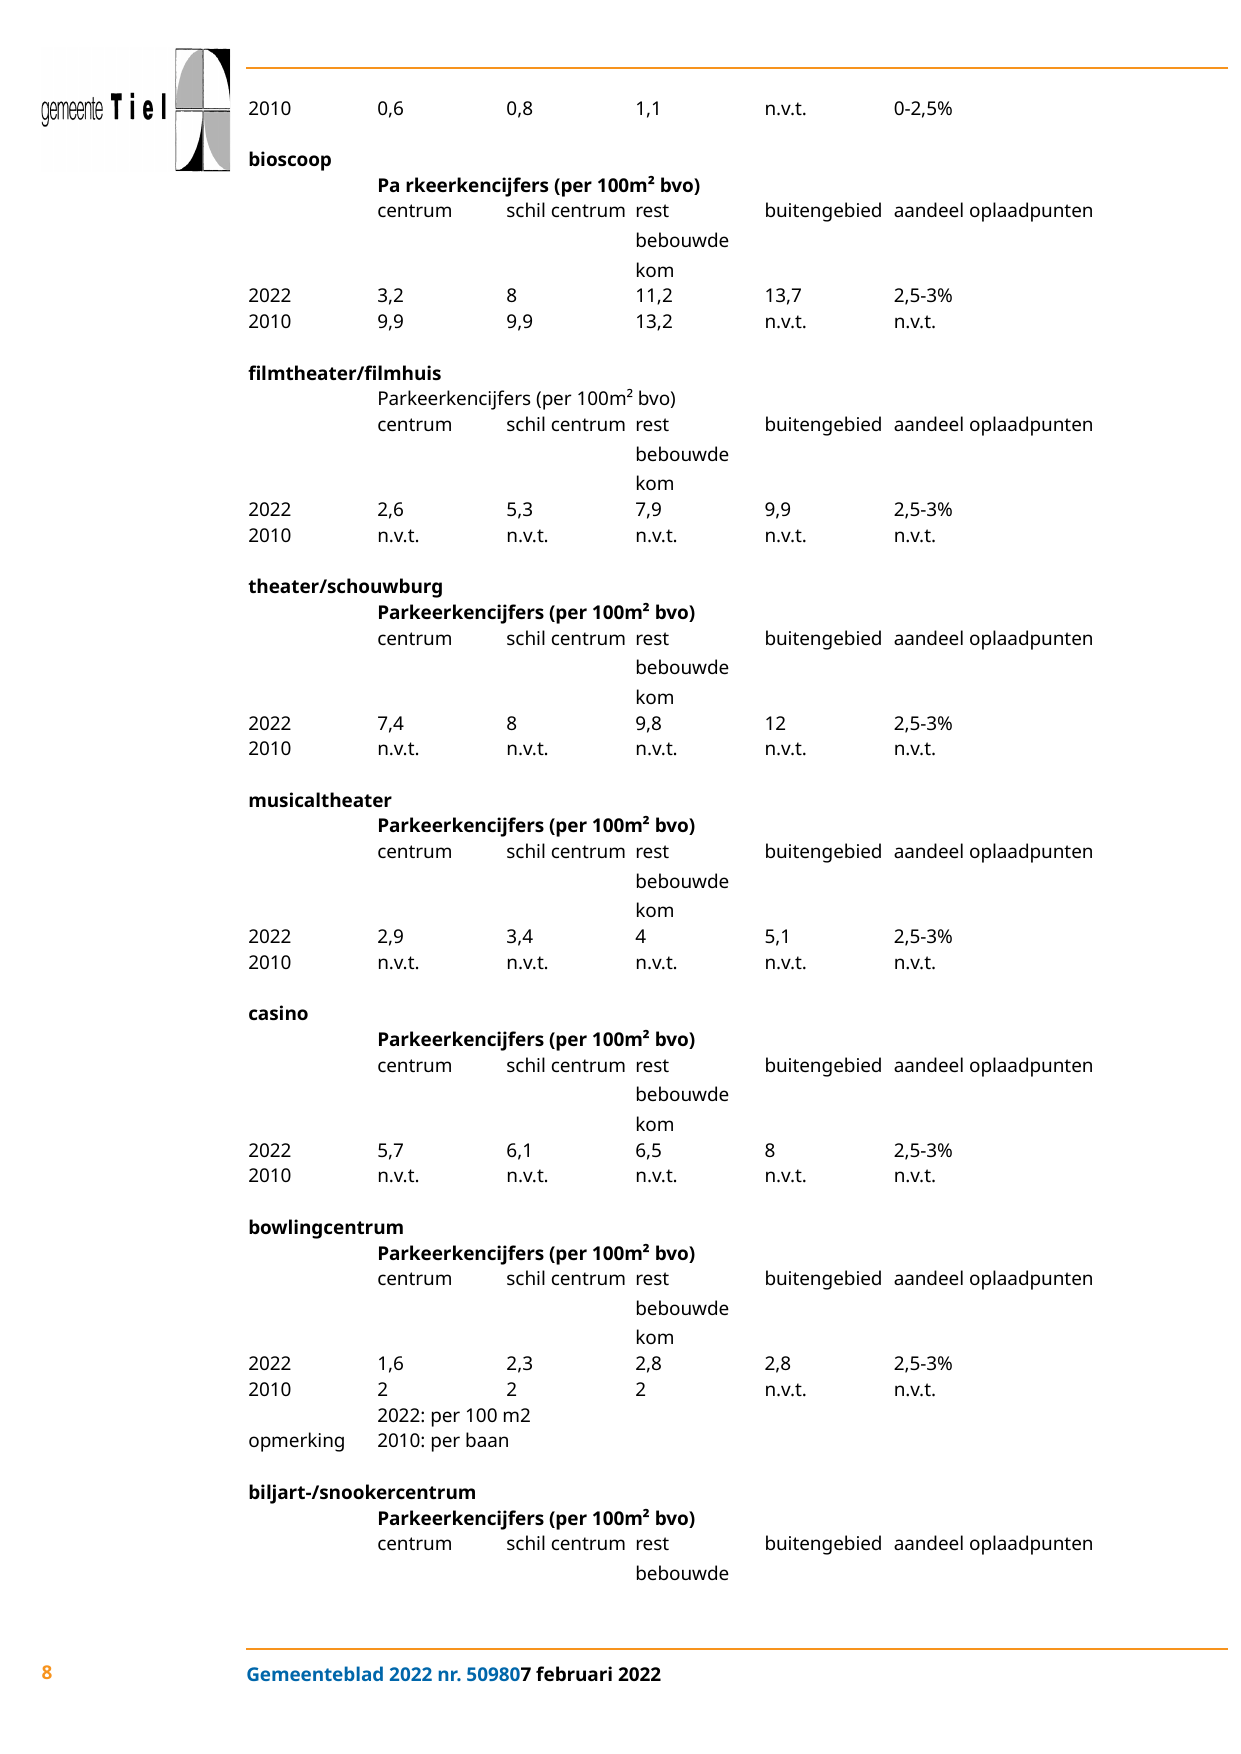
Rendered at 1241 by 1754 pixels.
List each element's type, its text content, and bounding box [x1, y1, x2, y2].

table_cell [894, 975, 1022, 1000]
table_cell [1023, 1428, 1152, 1453]
table_cell [635, 975, 764, 1000]
table_cell rest bebouwde kom [635, 838, 764, 923]
table_cell n.v.t. [764, 1163, 893, 1188]
table_cell [1023, 360, 1152, 386]
table_cell [248, 1505, 377, 1530]
table_cell n.v.t. [894, 308, 1022, 334]
table_cell [248, 548, 377, 573]
table_cell [1023, 1376, 1152, 1402]
table_cell [894, 1428, 1022, 1453]
table_cell 2010 [248, 949, 377, 975]
table_cell [248, 411, 377, 496]
table_cell 2010 [248, 308, 377, 334]
table_cell [894, 1188, 1022, 1214]
table_cell n.v.t. [764, 949, 893, 975]
table_cell Parkeerkencijfers (per 100m² bvo) [377, 813, 893, 838]
table_cell bioscoop [248, 146, 377, 172]
table_cell [377, 1453, 506, 1479]
table_cell [764, 1402, 893, 1427]
table_cell [377, 1000, 506, 1026]
table_cell [894, 1026, 1022, 1052]
table_cell 3,2 [377, 283, 506, 308]
table_cell [635, 787, 764, 813]
table_cell [248, 1530, 377, 1586]
table_cell [894, 761, 1022, 787]
table_cell 2,5-3% [894, 283, 1022, 308]
table_cell 2,3 [506, 1350, 635, 1376]
table_cell buitengebied [764, 1052, 893, 1137]
table_cell 2010 [248, 735, 377, 761]
table_cell n.v.t. [377, 522, 506, 548]
table_cell [764, 975, 893, 1000]
table_cell buitengebied [764, 411, 893, 496]
table_cell [764, 1188, 893, 1214]
table_cell 5,7 [377, 1137, 506, 1162]
table_cell [894, 1453, 1022, 1479]
table_cell 5,3 [506, 496, 635, 522]
table_cell [1023, 121, 1152, 146]
table_cell [635, 1428, 764, 1453]
table_cell [635, 121, 764, 146]
table_cell 2,5-3% [894, 710, 1022, 735]
table_cell [635, 1000, 764, 1026]
table_cell [764, 573, 893, 599]
table_cell [764, 360, 893, 386]
table_cell 2010 [248, 1163, 377, 1188]
table_cell 2022 [248, 710, 377, 735]
table_cell [248, 599, 377, 625]
table_cell Parkeerkencijfers (per 100m² bvo) [377, 1026, 893, 1052]
table_cell [635, 1402, 764, 1427]
table_cell [764, 121, 893, 146]
table_cell rest bebouwde [635, 1530, 764, 1586]
table_cell [764, 1453, 893, 1479]
table_cell 2,6 [377, 496, 506, 522]
table_cell rest bebouwde kom [635, 1052, 764, 1137]
table_cell n.v.t. [764, 95, 893, 121]
table_cell [506, 1000, 635, 1026]
table_cell [248, 1265, 377, 1350]
table_cell [1023, 1000, 1152, 1026]
table_cell 9,9 [377, 308, 506, 334]
table_cell [506, 761, 635, 787]
table_cell musicaltheater [248, 787, 506, 813]
table_cell 13,2 [635, 308, 764, 334]
table_cell schil centrum [506, 1530, 635, 1586]
table_cell [1023, 710, 1152, 735]
table_cell 6,5 [635, 1137, 764, 1162]
table_cell [1023, 95, 1152, 121]
table_cell centrum [377, 1265, 506, 1350]
table_cell n.v.t. [894, 1163, 1022, 1188]
table_cell aandeel oplaadpunten [894, 1530, 1152, 1586]
table_cell [377, 121, 506, 146]
table_cell [506, 573, 635, 599]
table_cell [1023, 334, 1152, 360]
table_cell 2022 [248, 283, 377, 308]
table_cell theater/schouwburg [248, 573, 506, 599]
table_cell [1023, 1188, 1152, 1214]
table_cell [764, 787, 893, 813]
table_cell [1023, 386, 1152, 411]
table_cell [248, 975, 377, 1000]
table_cell 11,2 [635, 283, 764, 308]
table_cell Parkeerkencijfers (per 100m² bvo) [377, 1240, 893, 1265]
table_cell [1023, 735, 1152, 761]
table_cell [506, 334, 635, 360]
table_cell 0,6 [377, 95, 506, 121]
picture [41, 47, 231, 172]
table_cell 2022 [248, 923, 377, 949]
table_cell schil centrum [506, 1265, 635, 1350]
table_cell 1,6 [377, 1350, 506, 1376]
table_cell centrum [377, 411, 506, 496]
table_cell aandeel oplaadpunten [894, 198, 1152, 283]
table_cell 7,9 [635, 496, 764, 522]
table_cell schil centrum [506, 1052, 635, 1137]
table_cell [894, 334, 1022, 360]
table_cell [894, 1214, 1022, 1240]
table_cell 2022: per 100 m2 [377, 1402, 635, 1427]
table_cell n.v.t. [894, 1376, 1022, 1402]
table_cell n.v.t. [506, 949, 635, 975]
table_cell [377, 975, 506, 1000]
table_cell [1023, 522, 1152, 548]
table_cell 6,1 [506, 1137, 635, 1162]
table_cell 2 [377, 1376, 506, 1402]
table_cell 2022 [248, 1350, 377, 1376]
table_cell [1023, 787, 1152, 813]
table_cell n.v.t. [894, 522, 1022, 548]
table_cell [248, 386, 377, 411]
table_cell 2,5-3% [894, 1137, 1022, 1162]
table_cell aandeel oplaadpunten [894, 1052, 1152, 1137]
table_cell 5,1 [764, 923, 893, 949]
table_cell 0,8 [506, 95, 635, 121]
table_cell [248, 1188, 377, 1214]
table_cell [894, 172, 1022, 198]
table_cell 8 [506, 283, 635, 308]
table_cell rest bebouwde kom [635, 411, 764, 496]
table_cell n.v.t. [635, 1163, 764, 1188]
table_cell [248, 761, 377, 787]
table_cell 13,7 [764, 283, 893, 308]
table_cell n.v.t. [764, 308, 893, 334]
table_cell [894, 121, 1022, 146]
table_cell Parkeerkencijfers (per 100m² bvo) [377, 1505, 893, 1530]
table_cell [1023, 1505, 1152, 1530]
table_cell [894, 1479, 1022, 1505]
table_cell n.v.t. [506, 735, 635, 761]
table_cell 2 [635, 1376, 764, 1402]
table_cell 2,8 [764, 1350, 893, 1376]
table_cell 2010 [248, 1376, 377, 1402]
table_cell 2,5-3% [894, 1350, 1022, 1376]
table_cell [506, 1188, 635, 1214]
table_cell buitengebied [764, 838, 893, 923]
table_cell 4 [635, 923, 764, 949]
table_cell buitengebied [764, 625, 893, 710]
table_cell 9,9 [764, 496, 893, 522]
table_cell 8 [764, 1137, 893, 1162]
table_cell [894, 1402, 1022, 1427]
table_cell [635, 548, 764, 573]
table_cell 2010 [248, 95, 377, 121]
table_cell rest bebouwde kom [635, 625, 764, 710]
table_cell [1023, 1214, 1152, 1240]
table_cell n.v.t. [506, 1163, 635, 1188]
table_cell [248, 1402, 377, 1427]
table_cell aandeel oplaadpunten [894, 838, 1152, 923]
table_cell [635, 1214, 764, 1240]
table_cell [764, 548, 893, 573]
table_cell biljart-/snookercentrum [248, 1479, 635, 1505]
table_cell [1023, 308, 1152, 334]
table_cell 2022 [248, 1137, 377, 1162]
table_cell centrum [377, 198, 506, 283]
table_cell [1023, 1479, 1152, 1505]
table_cell 9,8 [635, 710, 764, 735]
table_cell [1023, 1137, 1152, 1162]
table_cell [248, 121, 377, 146]
table_cell n.v.t. [764, 522, 893, 548]
table_cell [635, 1188, 764, 1214]
table_cell [1023, 1453, 1152, 1479]
table_cell [377, 548, 506, 573]
table_cell [506, 787, 635, 813]
table_cell [894, 813, 1022, 838]
table_cell [248, 198, 377, 283]
table_cell [635, 146, 764, 172]
table_cell [894, 1240, 1022, 1265]
table_cell [248, 334, 377, 360]
table_cell [506, 1453, 635, 1479]
table_cell [1023, 1163, 1152, 1188]
table_cell bowlingcentrum [248, 1214, 506, 1240]
table_cell casino [248, 1000, 377, 1026]
table_cell n.v.t. [764, 735, 893, 761]
table_cell n.v.t. [377, 949, 506, 975]
table_cell [1023, 599, 1152, 625]
table_cell Pa rkeerkencijfers (per 100m² bvo) [377, 172, 893, 198]
table_cell [894, 360, 1022, 386]
table_cell [1023, 949, 1152, 975]
table_cell [635, 573, 764, 599]
table_cell buitengebied [764, 1265, 893, 1350]
table_cell [506, 360, 635, 386]
table_cell [1023, 172, 1152, 198]
table_cell [894, 1505, 1022, 1530]
table_cell [894, 146, 1022, 172]
table_cell [764, 1428, 893, 1453]
table_cell n.v.t. [894, 949, 1022, 975]
table_cell Parkeerkencijfers (per 100m² bvo) [377, 386, 893, 411]
table_cell [764, 1214, 893, 1240]
table_cell 9,9 [506, 308, 635, 334]
table_cell [635, 1479, 764, 1505]
table_cell 2,9 [377, 923, 506, 949]
table_cell [248, 1240, 377, 1265]
table_cell [377, 146, 506, 172]
table_cell [377, 1188, 506, 1214]
table_cell n.v.t. [506, 522, 635, 548]
table_cell schil centrum [506, 625, 635, 710]
table_cell [1023, 496, 1152, 522]
table_cell buitengebied [764, 1530, 893, 1586]
table_cell [248, 1052, 377, 1137]
table_cell [1023, 548, 1152, 573]
table_cell [1023, 761, 1152, 787]
table_cell schil centrum [506, 411, 635, 496]
table_cell centrum [377, 1052, 506, 1137]
table_cell rest bebouwde kom [635, 198, 764, 283]
table_cell 0-2,5% [894, 95, 1022, 121]
table_cell 2,8 [635, 1350, 764, 1376]
table_cell n.v.t. [377, 735, 506, 761]
table_cell [1023, 975, 1152, 1000]
table_cell [1023, 146, 1152, 172]
table_cell [506, 146, 635, 172]
table_cell 2010 [248, 522, 377, 548]
table_cell [1023, 1402, 1152, 1427]
table_cell aandeel oplaadpunten [894, 625, 1152, 710]
table_cell [1023, 813, 1152, 838]
table_cell buitengebied [764, 198, 893, 283]
table_cell [248, 1026, 377, 1052]
table_cell [764, 1000, 893, 1026]
table_cell [248, 1453, 377, 1479]
table_cell [1023, 573, 1152, 599]
table_cell opmerking [248, 1428, 377, 1453]
table_cell [764, 761, 893, 787]
table_cell schil centrum [506, 838, 635, 923]
table_cell [248, 813, 377, 838]
table_cell [764, 146, 893, 172]
table_cell [377, 761, 506, 787]
table_cell Parkeerkencijfers (per 100m² bvo) [377, 599, 893, 625]
table_cell [377, 334, 506, 360]
table_cell 8 [506, 710, 635, 735]
table_cell n.v.t. [377, 1163, 506, 1188]
table_cell [1023, 923, 1152, 949]
table_cell rest bebouwde kom [635, 1265, 764, 1350]
table_cell centrum [377, 838, 506, 923]
table_cell [635, 360, 764, 386]
table_cell 2010: per baan [377, 1428, 635, 1453]
table_cell [764, 1479, 893, 1505]
table_cell 2022 [248, 496, 377, 522]
table_cell [506, 1214, 635, 1240]
table_cell 1,1 [635, 95, 764, 121]
table_cell [635, 334, 764, 360]
table_cell centrum [377, 625, 506, 710]
table_cell [894, 573, 1022, 599]
table_cell n.v.t. [764, 1376, 893, 1402]
table_cell 2 [506, 1376, 635, 1402]
table_cell n.v.t. [894, 735, 1022, 761]
table_cell n.v.t. [635, 949, 764, 975]
table_cell [506, 548, 635, 573]
table_cell [894, 1000, 1022, 1026]
table_cell n.v.t. [635, 522, 764, 548]
table_cell [506, 975, 635, 1000]
table_cell [1023, 1026, 1152, 1052]
table_cell [635, 761, 764, 787]
table_cell [635, 1453, 764, 1479]
table_cell [248, 172, 377, 198]
table_cell n.v.t. [635, 735, 764, 761]
table_cell 12 [764, 710, 893, 735]
table_cell 2,5-3% [894, 923, 1022, 949]
table_cell [1023, 1240, 1152, 1265]
table_cell centrum [377, 1530, 506, 1586]
table_cell [894, 787, 1022, 813]
table_cell [764, 334, 893, 360]
table_cell [894, 599, 1022, 625]
table_cell [248, 838, 377, 923]
table_cell [1023, 1350, 1152, 1376]
table_cell aandeel oplaadpunten [894, 411, 1152, 496]
table_cell 2,5-3% [894, 496, 1022, 522]
table_cell filmtheater/filmhuis [248, 360, 506, 386]
table_cell 3,4 [506, 923, 635, 949]
table_cell [894, 386, 1022, 411]
table_cell [894, 548, 1022, 573]
table_cell [506, 121, 635, 146]
table_cell 7,4 [377, 710, 506, 735]
table_cell [248, 625, 377, 710]
table_cell aandeel oplaadpunten [894, 1265, 1152, 1350]
table_cell [1023, 283, 1152, 308]
table_cell schil centrum [506, 198, 635, 283]
